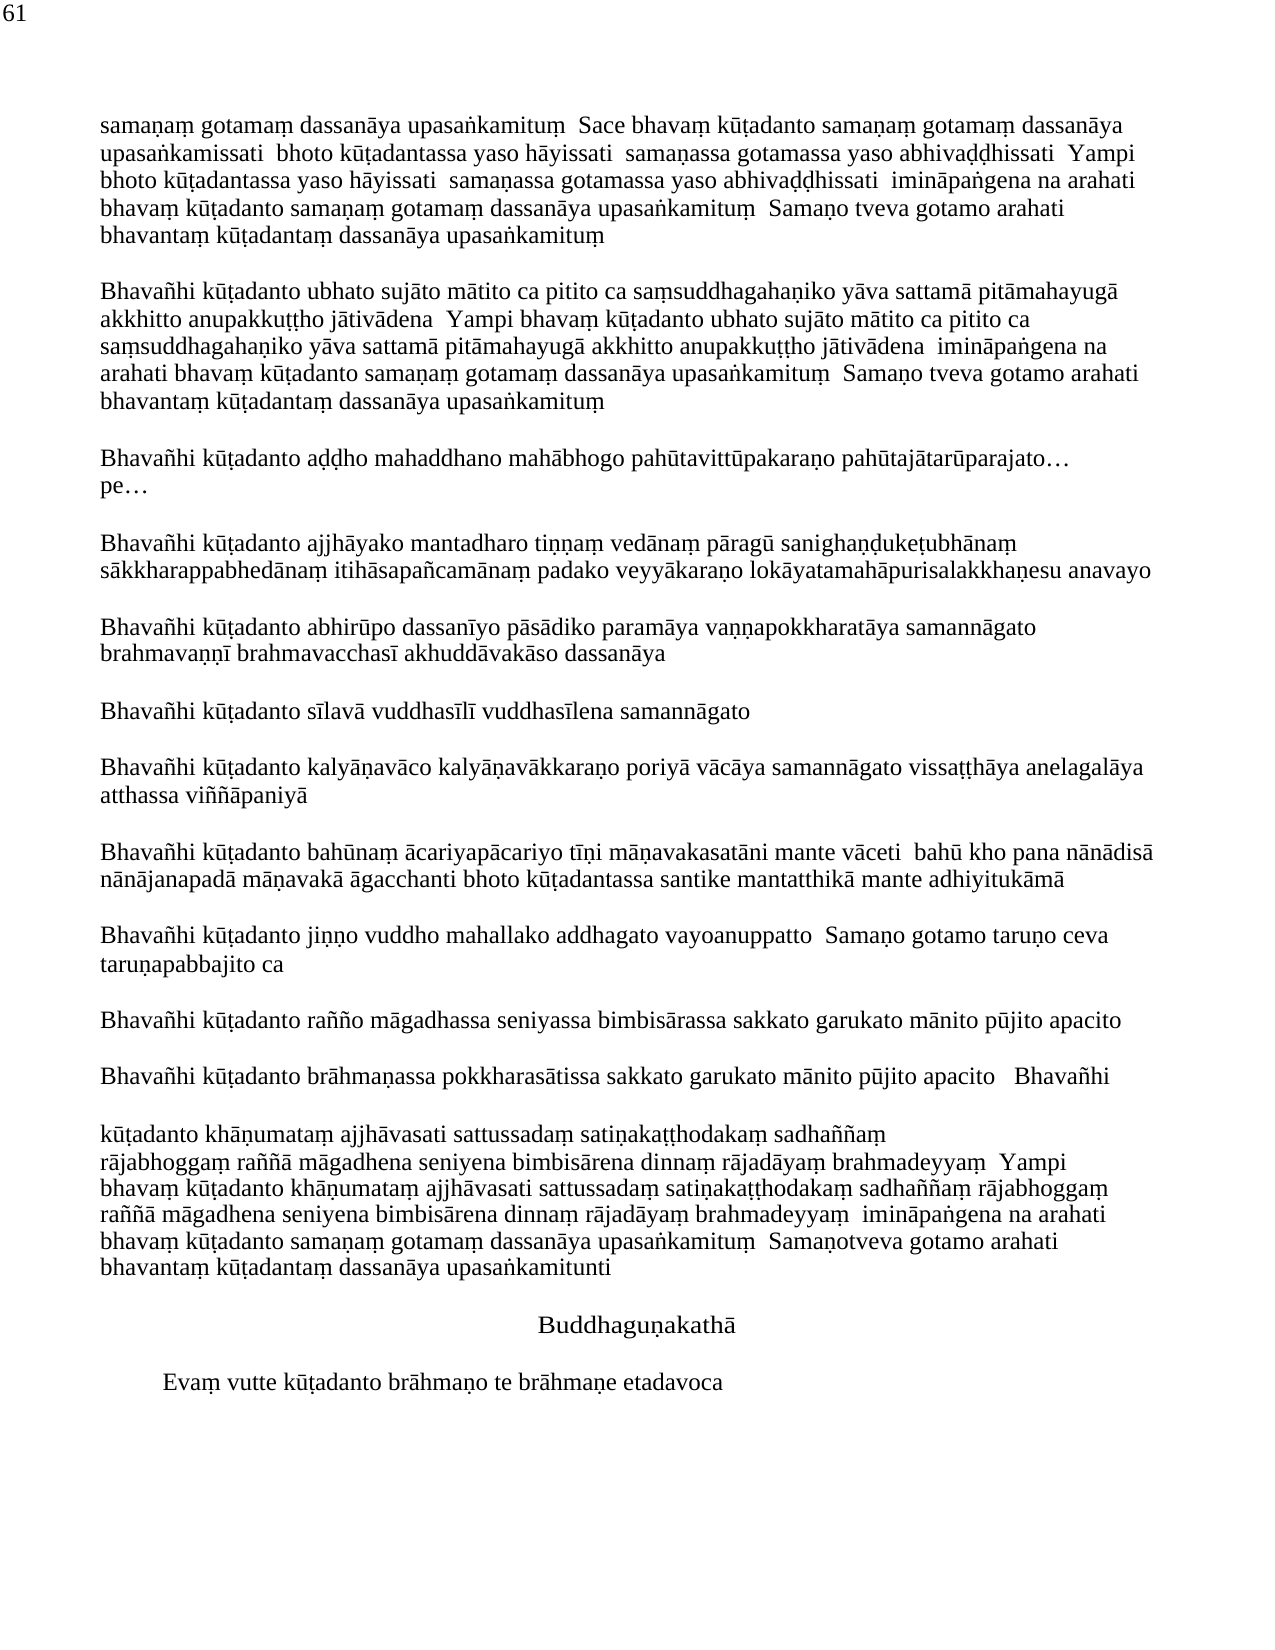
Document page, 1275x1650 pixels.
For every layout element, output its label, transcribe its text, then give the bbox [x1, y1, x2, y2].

text Bhavañhi kūṭadanto brāhmaṇassa pokkharasātissa sakkato garukato mānito pūjito apacito Bhavañhi kūṭadanto khāṇumataṃ ajjhāvasati sattussadaṃ satiṇakaṭṭhodakaṃ sadhaññaṃ [100, 1038, 1173, 1154]
list Evaṃ vutte kūṭadanto brāhmaṇo te brāhmaṇe etadavoca [112, 1367, 1162, 1396]
text Buddhaguṇakathā [100, 1311, 1173, 1339]
text Bhavañhi kūṭadanto abhirūpo dassanīyo pāsādiko paramāya vaṇṇapokkharatāya samannāgato brahmavaṇṇī brahmavacchasī akhuddāvakāso dassanāya [100, 614, 1173, 667]
text bhavaṃ kūṭadanto khāṇumataṃ ajjhāvasati sattussadaṃ satiṇakaṭṭhodakaṃ sadhaññaṃ rājabhoggaṃ raññā māgadhena seniyena bimbisārena dinnaṃ rājadāyaṃ brahmadeyyaṃ imināpaṅgena na arahati bhavaṃ kūṭadanto samaṇaṃ gotamaṃ dassanāya upasaṅkamituṃ Samaṇotveva gotamo arahati bhavantaṃ kūṭadantaṃ dassanāya upasaṅkamitunti [100, 1175, 1173, 1281]
text samaṇaṃ gotamaṃ dassanāya upasaṅkamituṃ Sace bhavaṃ kūṭadanto samaṇaṃ gotamaṃ dassanāya upasaṅkamissati bhoto kūṭadantassa yaso hāyissati samaṇassa gotamassa yaso abhivaḍḍhissati Yampi bhoto kūṭadantassa yaso hāyissati samaṇassa gotamassa yaso abhivaḍḍhissati imināpaṅgena na arahati bhavaṃ kūṭadanto samaṇaṃ gotamaṃ dassanāya upasaṅkamituṃ Samaṇo tveva gotamo arahati bhavantaṃ kūṭadantaṃ dassanāya upasaṅkamituṃ [100, 112, 1173, 249]
text Bhavañhi kūṭadanto aḍḍho mahaddhano mahābhogo pahūtavittūpakaraṇo pahūtajātarūparajato… [100, 444, 1173, 472]
text Bhavañhi kūṭadanto ajjhāyako mantadharo tiṇṇaṃ vedānaṃ pāragū sanighaṇḍukeṭubhānaṃ sākkharappabhedānaṃ itihāsapañcamānaṃ padako veyyākaraṇo lokāyatamahāpurisalakkhaṇesu anavayo [100, 529, 1173, 584]
text Bhavañhi kūṭadanto ubhato sujāto mātito ca pitito ca saṃsuddhagahaṇiko yāva sattamā pitāmahayugā akkhitto anupakkuṭṭho jātivādena Yampi bhavaṃ kūṭadanto ubhato sujāto mātito ca pitito ca saṃsuddhagahaṇiko yāva sattamā pitāmahayugā akkhitto anupakkuṭṭho jātivādena imināpaṅgena na arahati bhavaṃ kūṭadanto samaṇaṃ gotamaṃ dassanāya upasaṅkamituṃ Samaṇo tveva gotamo arahati bhavantaṃ kūṭadantaṃ dassanāya upasaṅkamituṃ [100, 278, 1173, 414]
text pe… [100, 472, 1173, 499]
text Bhavañhi kūṭadanto sīlavā vuddhasīlī vuddhasīlena samannāgato [100, 696, 1173, 725]
text Bhavañhi kūṭadanto jiṇṇo vuddho mahallako addhagato vayoanuppatto Samaṇo gotamo taruṇo ceva taruṇapabbajito ca [100, 921, 1173, 978]
text Bhavañhi kūṭadanto rañño māgadhassa seniyassa bimbisārassa sakkato garukato mānito pūjito apacito [100, 1006, 1173, 1034]
text Bhavañhi kūṭadanto bahūnaṃ ācariyapācariyo tīṇi māṇavakasatāni mante vāceti bahū kho pana nānādisā nānājanapadā māṇavakā āgacchanti bhoto kūṭadantassa santike mantatthikā mante adhiyitukāmā [100, 838, 1173, 893]
text Bhavañhi kūṭadanto kalyāṇavāco kalyāṇavākkaraṇo poriyā vācāya samannāgato vissaṭṭhāya anelagalāya atthassa viññāpaniyā [100, 753, 1173, 810]
text rājabhoggaṃ raññā māgadhena seniyena bimbisārena dinnaṃ rājadāyaṃ brahmadeyyaṃ Yampi [100, 1154, 1173, 1174]
